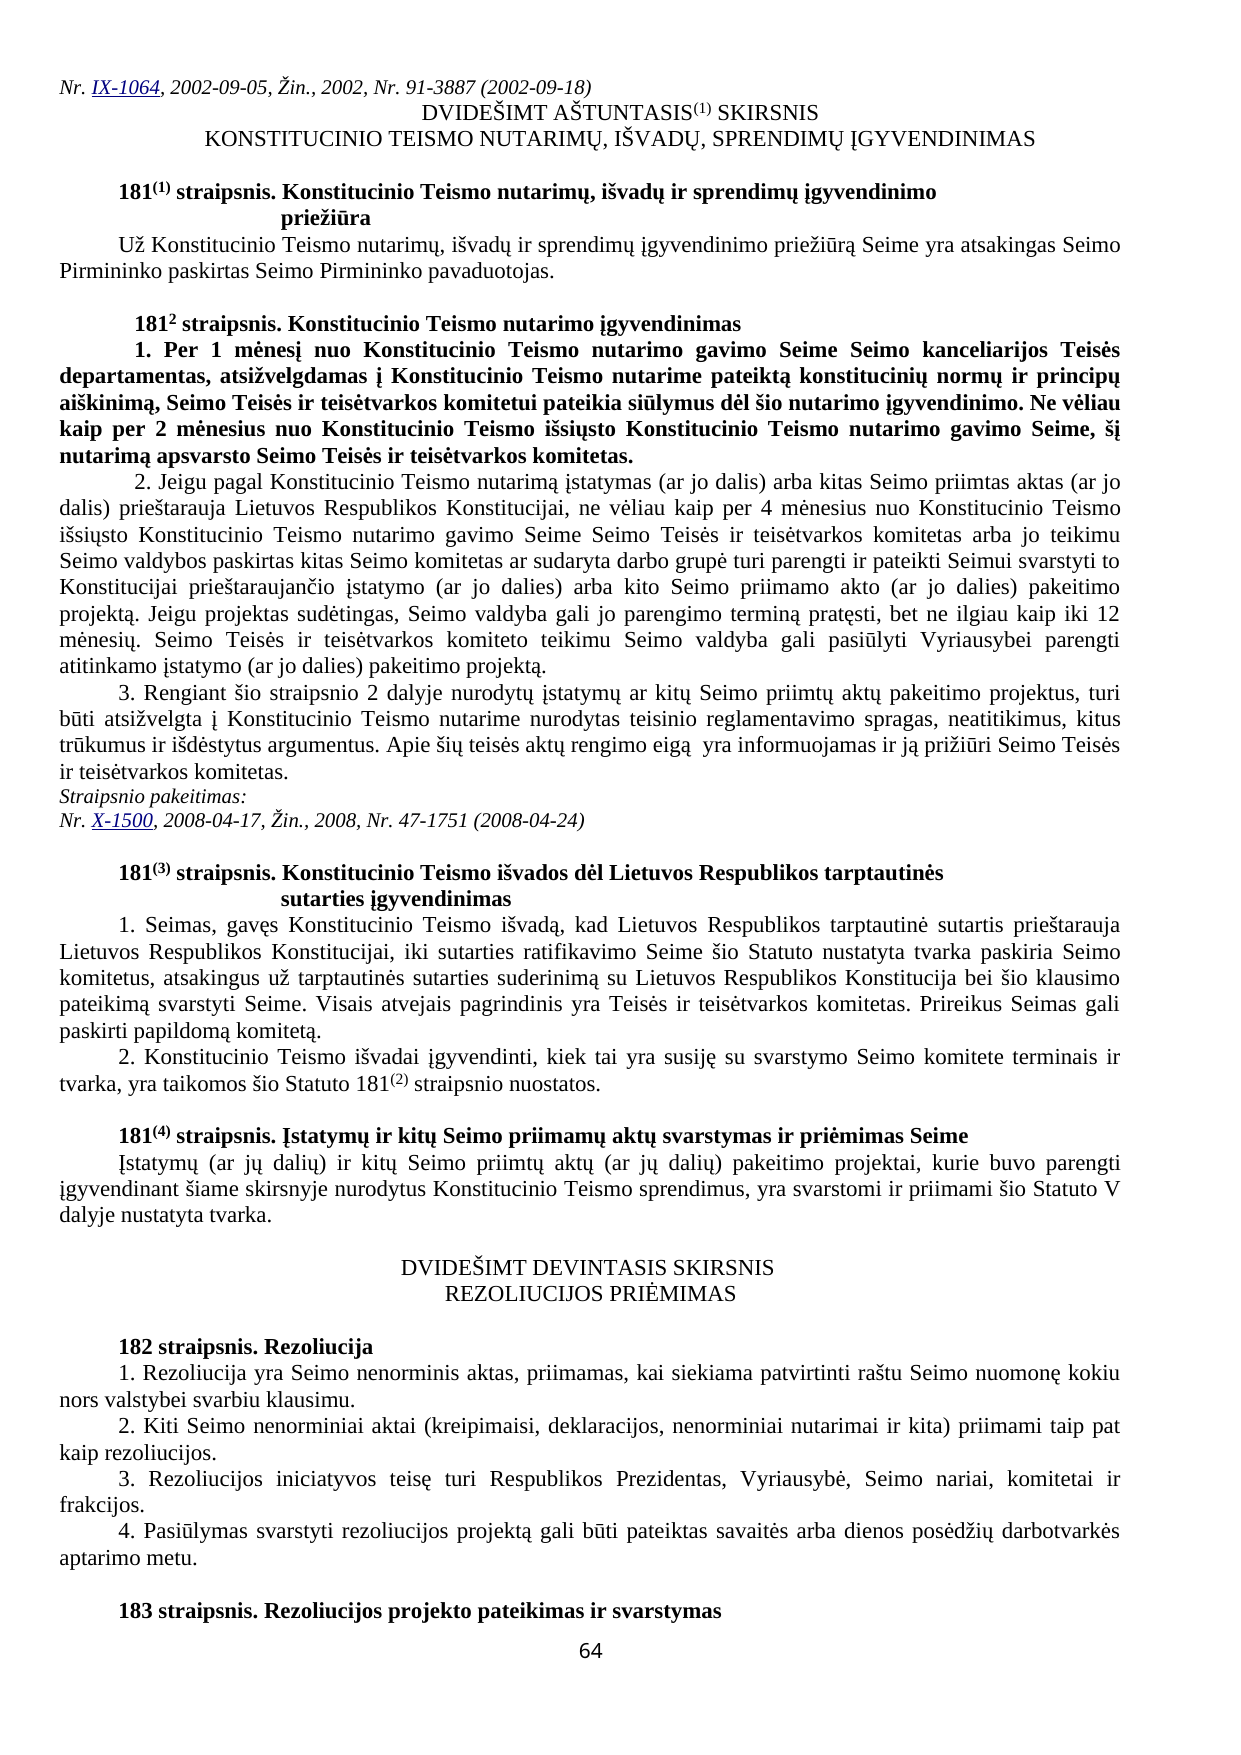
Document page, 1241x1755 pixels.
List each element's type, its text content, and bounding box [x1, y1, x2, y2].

text 4. Pasiūlymas svarstyti rezoliucijos projektą gali būti pateiktas savaitės arba dienos posėdžių darbotvarkės aptarimo metu. [59, 1518, 1122, 1570]
text Straipsnio pakeitimas: [59, 784, 1122, 808]
text Nr. IX-1064, 2002-09-05, Žin., 2002, Nr. 91-3887 (2002-09-18) [59, 75, 1122, 99]
text Įstatymų (ar jų dalių) ir kitų Seimo priimtų aktų (ar jų dalių) pakeitimo projektai, kurie buvo parengti įgyvendinant šiame skirsnyje nurodytus Konstitucinio Teismo sprendimus, yra svarstomi ir priimami šio Statuto V dalyje nustatyta tvarka. [59, 1149, 1122, 1228]
text 2. Konstitucinio Teismo išvadai įgyvendinti, kiek tai yra susiję su svarstymo Seimo komitete terminais ir tvarka, yra taikomos šio Statuto 181(2) straipsnio nuostatos. [59, 1043, 1122, 1096]
text KONSTITUCINIO TEISMO NUTARIMŲ, IŠVADŲ, SPRENDIMŲ ĮGYVENDINIMAS [59, 125, 1122, 152]
text 3. Rezoliucijos iniciatyvos teisę turi Respublikos Prezidentas, Vyriausybė, Seimo nariai, komitetai ir frakcijos. [59, 1465, 1122, 1518]
text Nr. X-1500, 2008-04-17, Žin., 2008, Nr. 47-1751 (2008-04-24) [59, 808, 1122, 832]
text 1812 straipsnis. Konstitucinio Teismo nutarimo įgyvendinimas [59, 310, 1122, 336]
text 182 straipsnis. Rezoliucija [59, 1333, 1122, 1359]
text Už Konstitucinio Teismo nutarimų, išvadų ir sprendimų įgyvendinimo priežiūrą Seime yra atsakingas Seimo Pirmininko paskirtas Seimo Pirmininko pavaduotojas. [59, 231, 1122, 283]
text priežiūra [59, 204, 1122, 231]
text 1. Seimas, gavęs Konstitucinio Teismo išvadą, kad Lietuvos Respublikos tarptautinė sutartis prieštarauja Lietuvos Respublikos Konstitucijai, iki sutarties ratifikavimo Seime šio Statuto nustatyta tvarka paskiria Seimo komitetus, atsakingus už tarptautinės sutarties suderinimą su Lietuvos Respublikos Konstitucija bei šio klausimo pateikimą svarstyti Seime. Visais atvejais pagrindinis yra Teisės ir teisėtvarkos komitetas. Prireikus Seimas gali paskirti papildomą komitetą. [59, 911, 1122, 1043]
text 2. Kiti Seimo nenorminiai aktai (kreipimaisi, deklaracijos, nenorminiai nutarimai ir kita) priimami taip pat kaip rezoliucijos. [59, 1412, 1122, 1465]
text 183 straipsnis. Rezoliucijos projekto pateikimas ir svarstymas [59, 1597, 1122, 1623]
text 3. Rengiant šio straipsnio 2 dalyje nurodytų įstatymų ar kitų Seimo priimtų aktų pakeitimo projektus, turi būti atsižvelgta į Konstitucinio Teismo nutarime nurodytas teisinio reglamentavimo spragas, neatitikimus, kitus trūkumus ir išdėstytus argumentus. Apie šių teisės aktų rengimo eigą yra informuojamas ir ją prižiūri Seimo Teisės ir teisėtvarkos komitetas. [59, 679, 1122, 784]
text 181(4) straipsnis. Įstatymų ir kitų Seimo priimamų aktų svarstymas ir priėmimas Seime [59, 1122, 1122, 1149]
text 1. Rezoliucija yra Seimo nenorminis aktas, priimamas, kai siekiama patvirtinti raštu Seimo nuomonę kokiu nors valstybei svarbiu klausimu. [59, 1359, 1122, 1412]
text REZOLIUCIJOS PRIĖMIMAS [59, 1280, 1122, 1307]
text DVIDEŠIMT AŠTUNTASIS(1) SKIRSNIS [59, 99, 1122, 125]
text DVIDEŠIMT DEVINTASIS SKIRSNIS [59, 1254, 1122, 1280]
text 1. Per 1 mėnesį nuo Konstitucinio Teismo nutarimo gavimo Seime Seimo kanceliarijos Teisės departamentas, atsižvelgdamas į Konstitucinio Teismo nutarime pateiktą konstitucinių normų ir principų aiškinimą, Seimo Teisės ir teisėtvarkos komitetui pateikia siūlymus dėl šio nutarimo įgyvendinimo. Ne vėliau kaip per 2 mėnesius nuo Konstitucinio Teismo išsiųsto Konstitucinio Teismo nutarimo gavimo Seime, šį nutarimą apsvarsto Seimo Teisės ir teisėtvarkos komitetas. [59, 336, 1122, 468]
text 181(1) straipsnis. Konstitucinio Teismo nutarimų, išvadų ir sprendimų įgyvendinimo [59, 178, 1122, 204]
text 181(3) straipsnis. Konstitucinio Teismo išvados dėl Lietuvos Respublikos tarptautinės [59, 859, 1122, 885]
text 2. Jeigu pagal Konstitucinio Teismo nutarimą įstatymas (ar jo dalis) arba kitas Seimo priimtas aktas (ar jo dalis) prieštarauja Lietuvos Respublikos Konstitucijai, ne vėliau kaip per 4 mėnesius nuo Konstitucinio Teismo išsiųsto Konstitucinio Teismo nutarimo gavimo Seime Seimo Teisės ir teisėtvarkos komitetas arba jo teikimu Seimo valdybos paskirtas kitas Seimo komitetas ar sudaryta darbo grupė turi parengti ir pateikti Seimui svarstyti to Konstitucijai prieštaraujančio įstatymo (ar jo dalies) arba kito Seimo priimamo akto (ar jo dalies) pakeitimo projektą. Jeigu projektas sudėtingas, Seimo valdyba gali jo parengimo terminą pratęsti, bet ne ilgiau kaip iki 12 mėnesių. Seimo Teisės ir teisėtvarkos komiteto teikimu Seimo valdyba gali pasiūlyti Vyriausybei parengti atitinkamo įstatymo (ar jo dalies) pakeitimo projektą. [59, 468, 1122, 679]
text sutarties įgyvendinimas [59, 885, 1122, 911]
